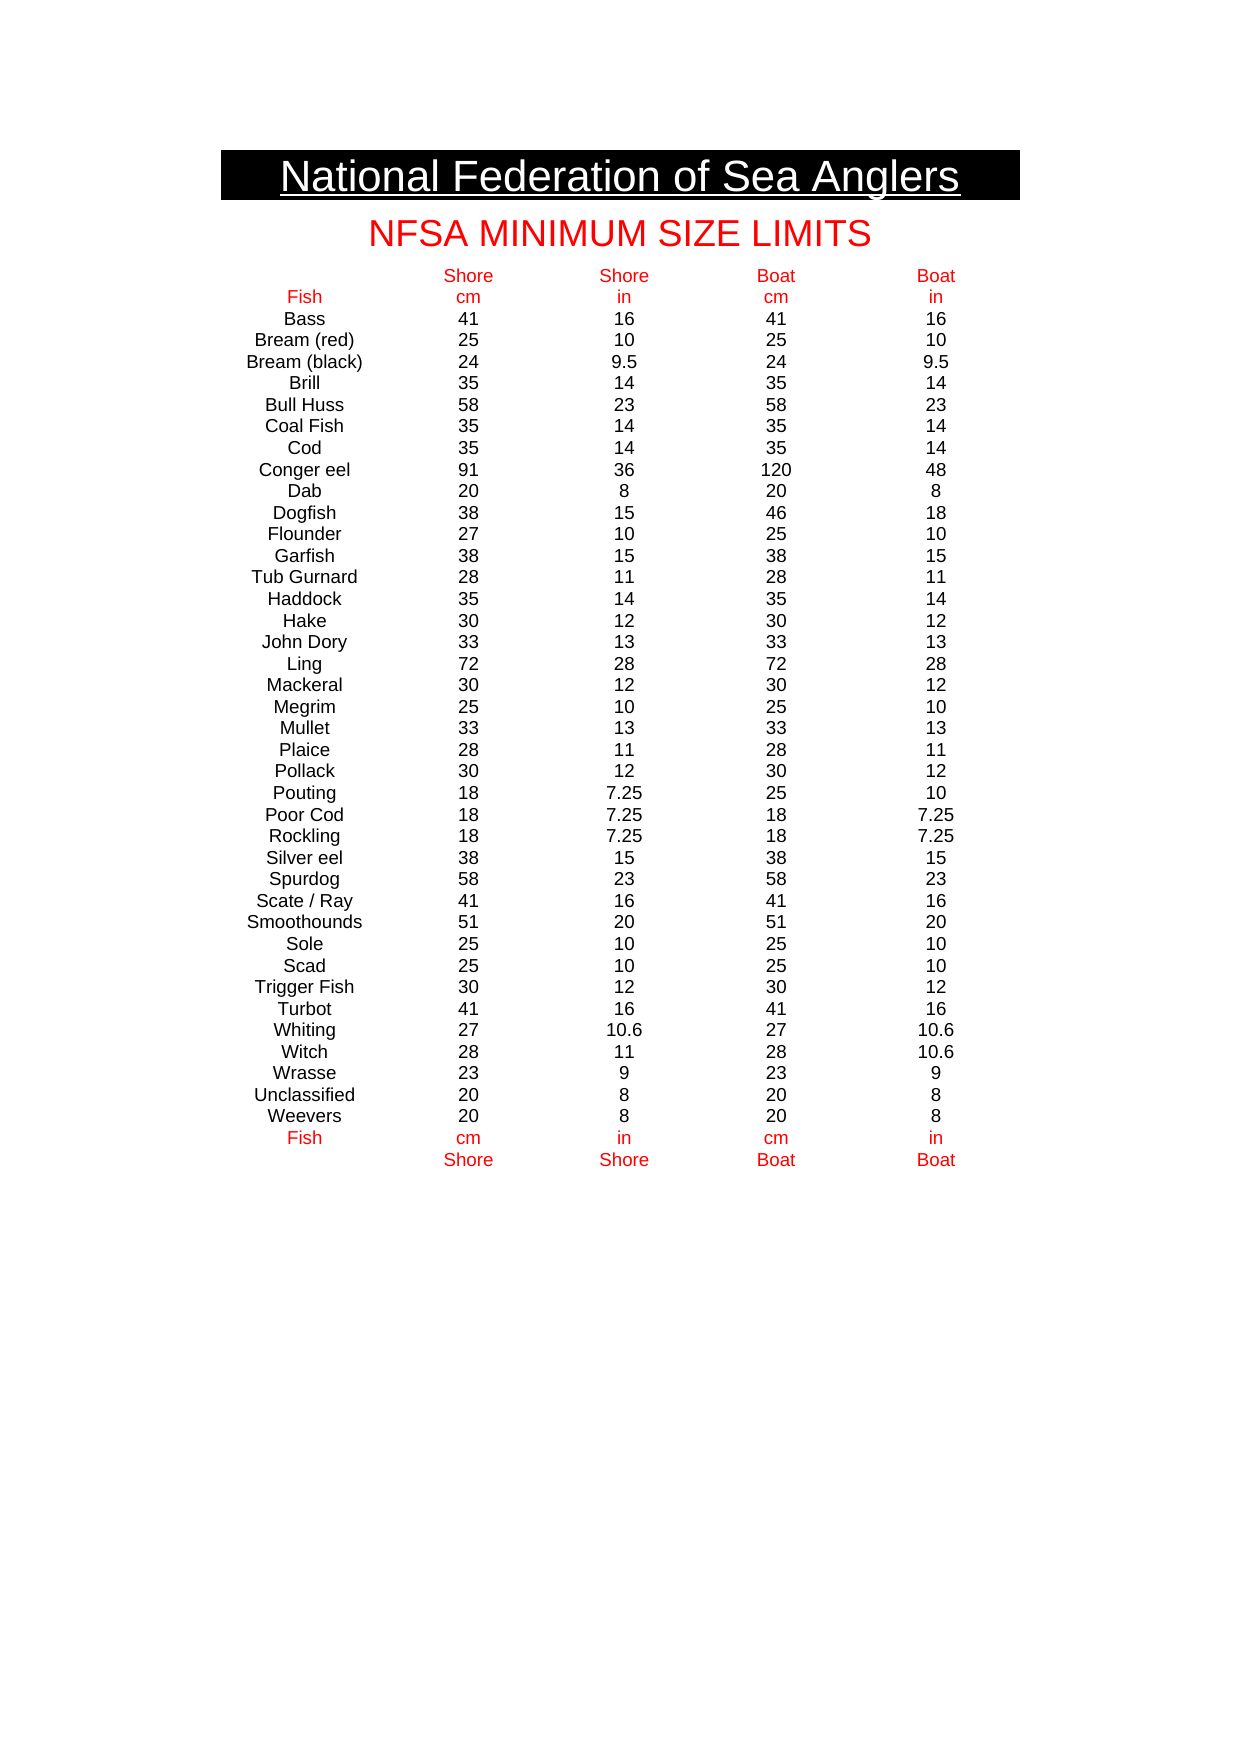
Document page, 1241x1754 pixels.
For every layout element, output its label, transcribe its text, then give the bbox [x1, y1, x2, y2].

table_cell 28 [548, 653, 700, 674]
table_cell 20 [388, 1105, 548, 1127]
table_cell 30 [700, 674, 852, 696]
table_cell Silver eel [221, 847, 388, 868]
table_cell 10 [548, 523, 700, 545]
table_cell Cod [221, 437, 388, 458]
table_cell 10 [852, 329, 1020, 351]
table_cell John Dory [221, 631, 388, 652]
table_cell 38 [388, 545, 548, 566]
table_cell Brill [221, 372, 388, 394]
table_cell Shore [548, 264, 700, 286]
table_cell 10.6 [852, 1041, 1020, 1062]
table_cell 7.25 [548, 825, 700, 847]
table_cell Smoothounds [221, 911, 388, 933]
table_cell 25 [388, 696, 548, 717]
table_cell 10 [852, 933, 1020, 954]
table_cell 12 [548, 976, 700, 997]
table_cell 14 [548, 372, 700, 394]
table_cell Mackeral [221, 674, 388, 696]
table_cell 12 [548, 760, 700, 782]
table_cell 16 [548, 890, 700, 911]
table_cell 33 [700, 717, 852, 739]
table_cell 16 [548, 998, 700, 1019]
table_cell 25 [388, 954, 548, 976]
table_cell 18 [388, 804, 548, 825]
table_cell Boat [852, 1149, 1020, 1170]
table_cell 35 [388, 588, 548, 609]
table_cell 30 [388, 609, 548, 631]
table_cell Trigger Fish [221, 976, 388, 997]
table_cell Mullet [221, 717, 388, 739]
table_cell 18 [700, 825, 852, 847]
table_cell 58 [388, 394, 548, 415]
table_cell 14 [548, 437, 700, 458]
table_cell Megrim [221, 696, 388, 717]
table_cell 30 [700, 609, 852, 631]
table_cell Sole [221, 933, 388, 954]
table_cell 36 [548, 459, 700, 480]
table_cell 8 [852, 1105, 1020, 1127]
table_cell 10.6 [852, 1019, 1020, 1041]
table_cell 10 [852, 696, 1020, 717]
table_cell 28 [388, 566, 548, 588]
table_cell 12 [852, 760, 1020, 782]
table_cell 41 [700, 998, 852, 1019]
table_cell 10.6 [548, 1019, 700, 1041]
table_cell 35 [700, 372, 852, 394]
table_cell Pouting [221, 782, 388, 803]
table_cell 23 [388, 1062, 548, 1084]
table_cell 12 [548, 674, 700, 696]
table_cell 15 [852, 545, 1020, 566]
table_cell Turbot [221, 998, 388, 1019]
table_cell 8 [852, 1084, 1020, 1105]
table_cell 14 [548, 588, 700, 609]
table_cell 20 [548, 911, 700, 933]
table_cell 12 [852, 976, 1020, 997]
table_cell 7.25 [852, 804, 1020, 825]
table_cell 23 [852, 868, 1020, 890]
table_cell 14 [852, 415, 1020, 437]
table_cell 20 [388, 1084, 548, 1105]
table_cell 28 [388, 739, 548, 760]
table_cell 15 [548, 545, 700, 566]
table_cell Shore [388, 264, 548, 286]
table_cell Hake [221, 609, 388, 631]
table_cell 30 [388, 760, 548, 782]
table_cell 18 [700, 804, 852, 825]
table_cell 12 [548, 609, 700, 631]
table_cell in [548, 1127, 700, 1148]
table_cell 11 [852, 739, 1020, 760]
table_cell Scad [221, 954, 388, 976]
table_cell 14 [852, 372, 1020, 394]
table_cell 16 [548, 308, 700, 329]
table_cell cm [700, 1127, 852, 1148]
table_cell 7.25 [548, 804, 700, 825]
table_cell Shore [548, 1149, 700, 1170]
table_cell Boat [700, 264, 852, 286]
table_cell Tub Gurnard [221, 566, 388, 588]
table_cell Weevers [221, 1105, 388, 1127]
table_cell Dogfish [221, 502, 388, 523]
table_cell Witch [221, 1041, 388, 1062]
table_cell Boat [852, 264, 1020, 286]
table_cell 10 [548, 954, 700, 976]
table_cell 33 [700, 631, 852, 652]
table_cell 12 [852, 674, 1020, 696]
table_cell Ling [221, 653, 388, 674]
table_cell 38 [700, 545, 852, 566]
table_cell [221, 264, 388, 286]
table_cell 38 [388, 502, 548, 523]
table_cell Spurdog [221, 868, 388, 890]
table_cell 28 [388, 1041, 548, 1062]
table_cell 25 [388, 933, 548, 954]
table_cell Bream (red) [221, 329, 388, 351]
table_cell 25 [700, 954, 852, 976]
table_cell in [548, 286, 700, 307]
table_cell cm [388, 286, 548, 307]
table_cell Bream (black) [221, 351, 388, 372]
table_cell 13 [548, 631, 700, 652]
table_cell 72 [700, 653, 852, 674]
table_cell 27 [388, 1019, 548, 1041]
table_cell 15 [852, 847, 1020, 868]
table_cell Scate / Ray [221, 890, 388, 911]
table_cell 35 [388, 437, 548, 458]
table_cell 25 [700, 782, 852, 803]
table_cell 48 [852, 459, 1020, 480]
table_cell 11 [548, 1041, 700, 1062]
table_cell 20 [852, 911, 1020, 933]
table_cell Boat [700, 1149, 852, 1170]
table_cell 8 [852, 480, 1020, 502]
table_cell 35 [700, 437, 852, 458]
table_cell 28 [700, 1041, 852, 1062]
table_cell 28 [700, 566, 852, 588]
table_cell Unclassified [221, 1084, 388, 1105]
table_cell Conger eel [221, 459, 388, 480]
table_cell 41 [388, 308, 548, 329]
table_cell 8 [548, 1105, 700, 1127]
table_cell 28 [700, 739, 852, 760]
table_cell 10 [852, 954, 1020, 976]
table_cell 120 [700, 459, 852, 480]
table_cell 7.25 [852, 825, 1020, 847]
table_cell 16 [852, 890, 1020, 911]
table_cell 11 [548, 566, 700, 588]
table_cell 15 [548, 847, 700, 868]
table_cell in [852, 1127, 1020, 1148]
table_cell Shore [388, 1149, 548, 1170]
table_cell 41 [700, 308, 852, 329]
table_cell 25 [700, 933, 852, 954]
table_cell 25 [388, 329, 548, 351]
table_cell Coal Fish [221, 415, 388, 437]
table_cell 72 [388, 653, 548, 674]
table_cell 18 [388, 782, 548, 803]
table_cell 14 [548, 415, 700, 437]
table_cell Dab [221, 480, 388, 502]
table_cell 23 [700, 1062, 852, 1084]
table_cell Flounder [221, 523, 388, 545]
table_cell 25 [700, 329, 852, 351]
table_cell 10 [852, 523, 1020, 545]
table_cell 10 [548, 933, 700, 954]
table_cell in [852, 286, 1020, 307]
table_cell 16 [852, 308, 1020, 329]
table_cell Whiting [221, 1019, 388, 1041]
table_cell 41 [388, 998, 548, 1019]
table_cell 10 [852, 782, 1020, 803]
table_cell 9 [548, 1062, 700, 1084]
table_cell Rockling [221, 825, 388, 847]
table_cell 16 [852, 998, 1020, 1019]
table_cell 51 [700, 911, 852, 933]
table_cell 9.5 [852, 351, 1020, 372]
table_cell Garfish [221, 545, 388, 566]
table_cell Poor Cod [221, 804, 388, 825]
table_cell 10 [548, 696, 700, 717]
table_cell 24 [388, 351, 548, 372]
table_cell 14 [852, 588, 1020, 609]
table_cell 11 [548, 739, 700, 760]
table_cell 20 [700, 1105, 852, 1127]
table_cell 27 [700, 1019, 852, 1041]
table_cell 25 [700, 523, 852, 545]
table_cell 18 [852, 502, 1020, 523]
table_cell 20 [700, 1084, 852, 1105]
table_cell 38 [700, 847, 852, 868]
table_cell 58 [700, 868, 852, 890]
table_cell 25 [700, 696, 852, 717]
table_cell 24 [700, 351, 852, 372]
table_cell 41 [388, 890, 548, 911]
table_cell 7.25 [548, 782, 700, 803]
table_cell 14 [852, 437, 1020, 458]
table_cell Fish [221, 1127, 388, 1148]
table_cell 28 [852, 653, 1020, 674]
table_cell 33 [388, 631, 548, 652]
table_cell 11 [852, 566, 1020, 588]
table_cell 13 [852, 631, 1020, 652]
table_cell 15 [548, 502, 700, 523]
table_cell 9.5 [548, 351, 700, 372]
table_cell 30 [388, 674, 548, 696]
table_cell Fish [221, 286, 388, 307]
table_cell Bull Huss [221, 394, 388, 415]
table_cell Haddock [221, 588, 388, 609]
table_cell NFSA MINIMUM SIZE LIMITS [221, 200, 1020, 264]
table_cell 30 [700, 760, 852, 782]
table_cell 8 [548, 1084, 700, 1105]
table_cell 23 [852, 394, 1020, 415]
table_header National Federation of Sea Anglers [221, 150, 1020, 200]
table_cell 27 [388, 523, 548, 545]
table_cell 58 [388, 868, 548, 890]
table_cell Pollack [221, 760, 388, 782]
table_cell cm [700, 286, 852, 307]
table_cell 20 [700, 480, 852, 502]
table_cell 35 [388, 415, 548, 437]
table_cell 9 [852, 1062, 1020, 1084]
table_cell 30 [700, 976, 852, 997]
table_cell cm [388, 1127, 548, 1148]
table_cell 23 [548, 868, 700, 890]
table_cell 23 [548, 394, 700, 415]
table_cell 51 [388, 911, 548, 933]
table_cell 91 [388, 459, 548, 480]
table_cell 30 [388, 976, 548, 997]
table_cell 46 [700, 502, 852, 523]
table_cell 8 [548, 480, 700, 502]
table_cell 58 [700, 394, 852, 415]
table_cell 10 [548, 329, 700, 351]
table_cell 35 [388, 372, 548, 394]
table_cell 35 [700, 588, 852, 609]
table_cell 13 [548, 717, 700, 739]
table_cell 20 [388, 480, 548, 502]
table_cell 41 [700, 890, 852, 911]
table_cell 35 [700, 415, 852, 437]
table_cell 33 [388, 717, 548, 739]
table_cell 38 [388, 847, 548, 868]
table_cell Wrasse [221, 1062, 388, 1084]
table_cell Bass [221, 308, 388, 329]
table_cell 18 [388, 825, 548, 847]
table_cell 12 [852, 609, 1020, 631]
table_cell 13 [852, 717, 1020, 739]
table_cell Plaice [221, 739, 388, 760]
table_cell [221, 1149, 388, 1170]
